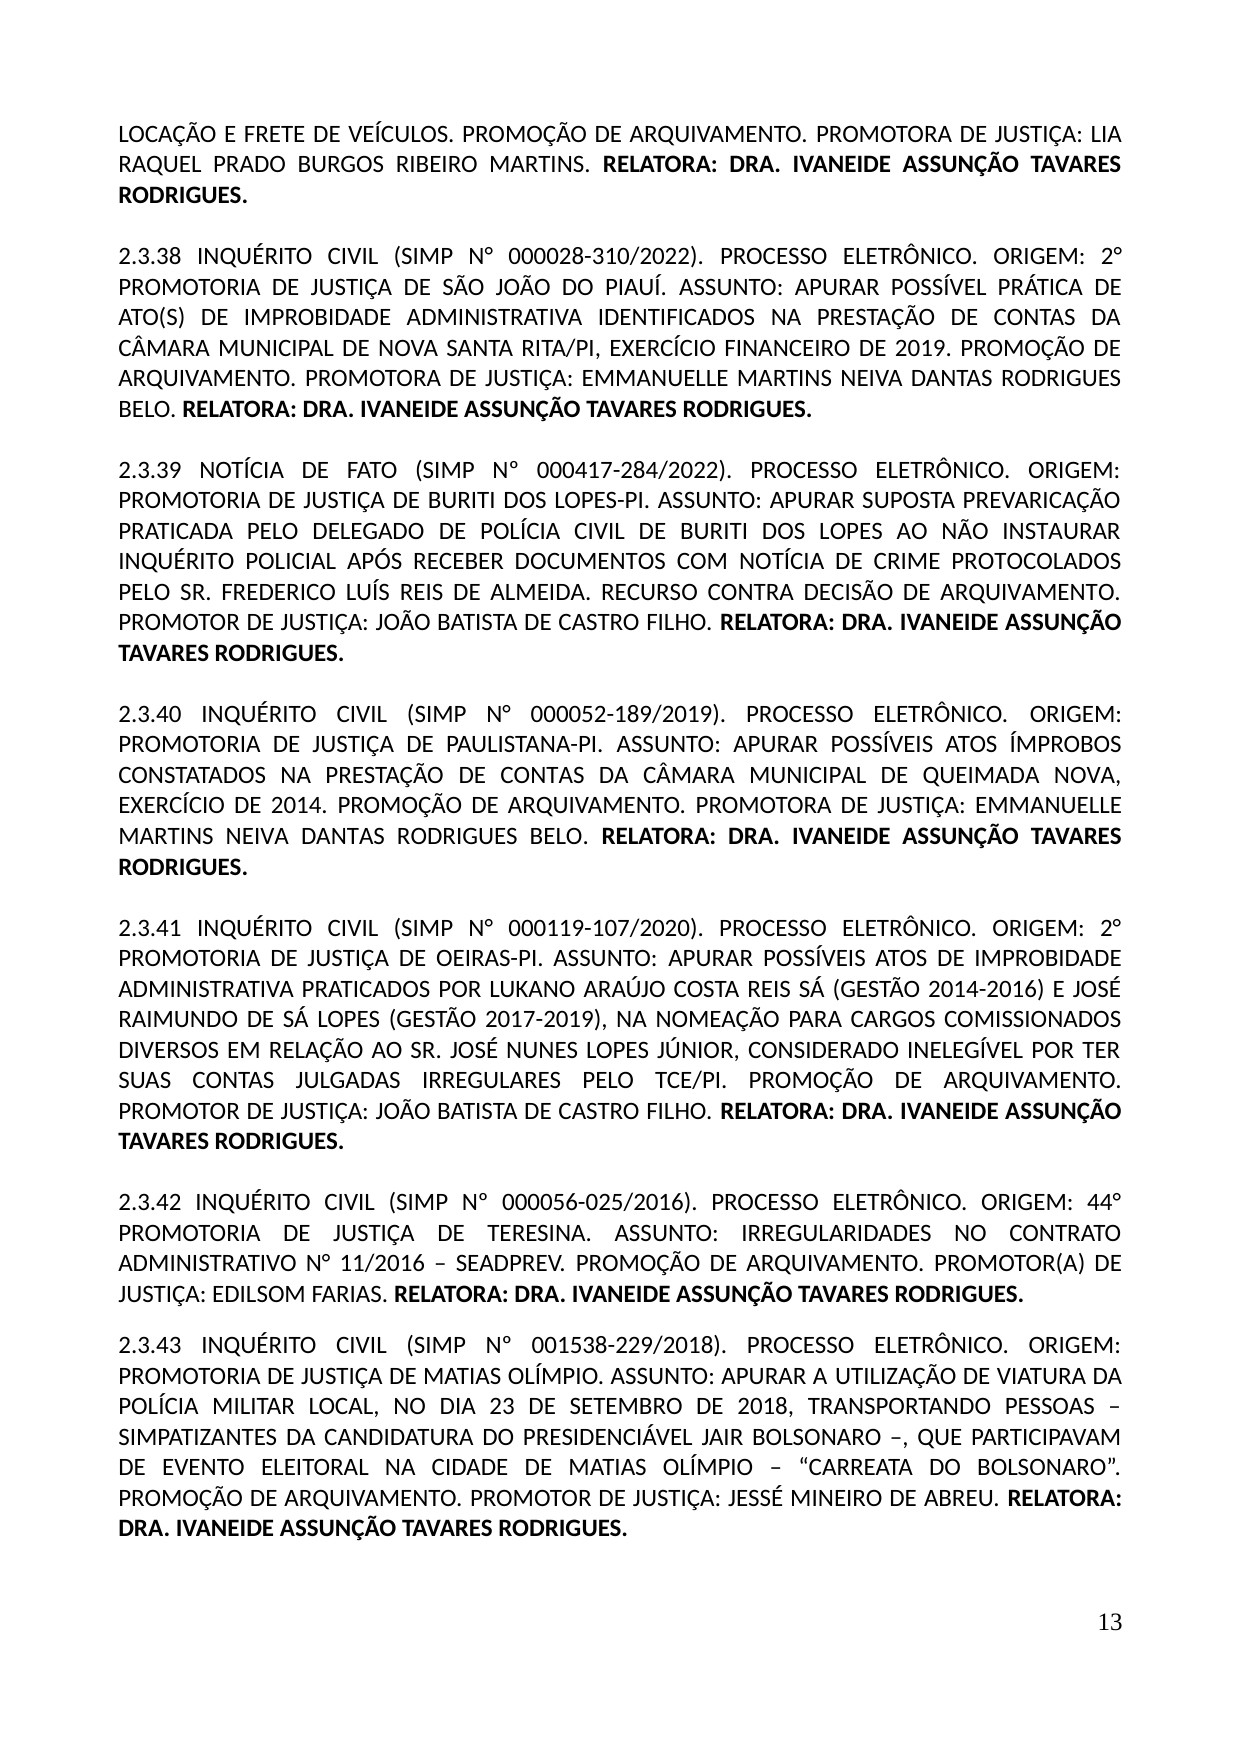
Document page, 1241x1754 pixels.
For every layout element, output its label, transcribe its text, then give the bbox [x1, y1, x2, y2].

text 2.3.38 INQUÉRITO CIVIL (SIMP N° 000028-310/2022). PROCESSO ELETRÔNICO. ORIGEM: 2° PROMOTORIA DE JUSTIÇA DE SÃO JOÃO DO PIAUÍ. ASSUNTO: APURAR POSSÍVEL PRÁTICA DE ATO(S) DE IMPROBIDADE ADMINISTRATIVA IDENTIFICADOS NA PRESTAÇÃO DE CONTAS DA CÂMARA MUNICIPAL DE NOVA SANTA RITA/PI, EXERCÍCIO FINANCEIRO DE 2019. PROMOÇÃO DE ARQUIVAMENTO. PROMOTORA DE JUSTIÇA: EMMANUELLE MARTINS NEIVA DANTAS RODRIGUES BELO. RELATORA: DRA. IVANEIDE ASSUNÇÃO TAVARES RODRIGUES. [118, 240, 1122, 423]
text 2.3.42 INQUÉRITO CIVIL (SIMP Nº 000056-025/2016). PROCESSO ELETRÔNICO. ORIGEM: 44° PROMOTORIA DE JUSTIÇA DE TERESINA. ASSUNTO: IRREGULARIDADES NO CONTRATO ADMINISTRATIVO N° 11/2016 – SEADPREV. PROMOÇÃO DE ARQUIVAMENTO. PROMOTOR(A) DE JUSTIÇA: EDILSOM FARIAS. RELATORA: DRA. IVANEIDE ASSUNÇÃO TAVARES RODRIGUES. [118, 1186, 1122, 1308]
text LOCAÇÃO E FRETE DE VEÍCULOS. PROMOÇÃO DE ARQUIVAMENTO. PROMOTORA DE JUSTIÇA: LIA RAQUEL PRADO BURGOS RIBEIRO MARTINS. RELATORA: DRA. IVANEIDE ASSUNÇÃO TAVARES RODRIGUES. [118, 118, 1122, 210]
text 2.3.41 INQUÉRITO CIVIL (SIMP N° 000119-107/2020). PROCESSO ELETRÔNICO. ORIGEM: 2° PROMOTORIA DE JUSTIÇA DE OEIRAS-PI. ASSUNTO: APURAR POSSÍVEIS ATOS DE IMPROBIDADE ADMINISTRATIVA PRATICADOS POR LUKANO ARAÚJO COSTA REIS SÁ (GESTÃO 2014-2016) E JOSÉ RAIMUNDO DE SÁ LOPES (GESTÃO 2017-2019), NA NOMEAÇÃO PARA CARGOS COMISSIONADOS DIVERSOS EM RELAÇÃO AO SR. JOSÉ NUNES LOPES JÚNIOR, CONSIDERADO INELEGÍVEL POR TER SUAS CONTAS JULGADAS IRREGULARES PELO TCE/PI. PROMOÇÃO DE ARQUIVAMENTO. PROMOTOR DE JUSTIÇA: JOÃO BATISTA DE CASTRO FILHO. RELATORA: DRA. IVANEIDE ASSUNÇÃO TAVARES RODRIGUES. [118, 912, 1122, 1156]
text 2.3.40 INQUÉRITO CIVIL (SIMP N° 000052-189/2019). PROCESSO ELETRÔNICO. ORIGEM: PROMOTORIA DE JUSTIÇA DE PAULISTANA-PI. ASSUNTO: APURAR POSSÍVEIS ATOS ÍMPROBOS CONSTATADOS NA PRESTAÇÃO DE CONTAS DA CÂMARA MUNICIPAL DE QUEIMADA NOVA, EXERCÍCIO DE 2014. PROMOÇÃO DE ARQUIVAMENTO. PROMOTORA DE JUSTIÇA: EMMANUELLE MARTINS NEIVA DANTAS RODRIGUES BELO. RELATORA: DRA. IVANEIDE ASSUNÇÃO TAVARES RODRIGUES. [118, 698, 1122, 881]
text 2.3.39 NOTÍCIA DE FATO (SIMP Nº 000417-284/2022). PROCESSO ELETRÔNICO. ORIGEM: PROMOTORIA DE JUSTIÇA DE BURITI DOS LOPES-PI. ASSUNTO: APURAR SUPOSTA PREVARICAÇÃO PRATICADA PELO DELEGADO DE POLÍCIA CIVIL DE BURITI DOS LOPES AO NÃO INSTAURAR INQUÉRITO POLICIAL APÓS RECEBER DOCUMENTOS COM NOTÍCIA DE CRIME PROTOCOLADOS PELO SR. FREDERICO LUÍS REIS DE ALMEIDA. RECURSO CONTRA DECISÃO DE ARQUIVAMENTO. PROMOTOR DE JUSTIÇA: JOÃO BATISTA DE CASTRO FILHO. RELATORA: DRA. IVANEIDE ASSUNÇÃO TAVARES RODRIGUES. [118, 454, 1122, 667]
text 2.3.43 INQUÉRITO CIVIL (SIMP Nº 001538-229/2018). PROCESSO ELETRÔNICO. ORIGEM: PROMOTORIA DE JUSTIÇA DE MATIAS OLÍMPIO. ASSUNTO: APURAR A UTILIZAÇÃO DE VIATURA DA POLÍCIA MILITAR LOCAL, NO DIA 23 DE SETEMBRO DE 2018, TRANSPORTANDO PESSOAS – SIMPATIZANTES DA CANDIDATURA DO PRESIDENCIÁVEL JAIR BOLSONARO –, QUE PARTICIPAVAM DE EVENTO ELEITORAL NA CIDADE DE MATIAS OLÍMPIO – “CARREATA DO BOLSONARO”. PROMOÇÃO DE ARQUIVAMENTO. PROMOTOR DE JUSTIÇA: JESSÉ MINEIRO DE ABREU. RELATORA: DRA. IVANEIDE ASSUNÇÃO TAVARES RODRIGUES. [118, 1329, 1122, 1543]
